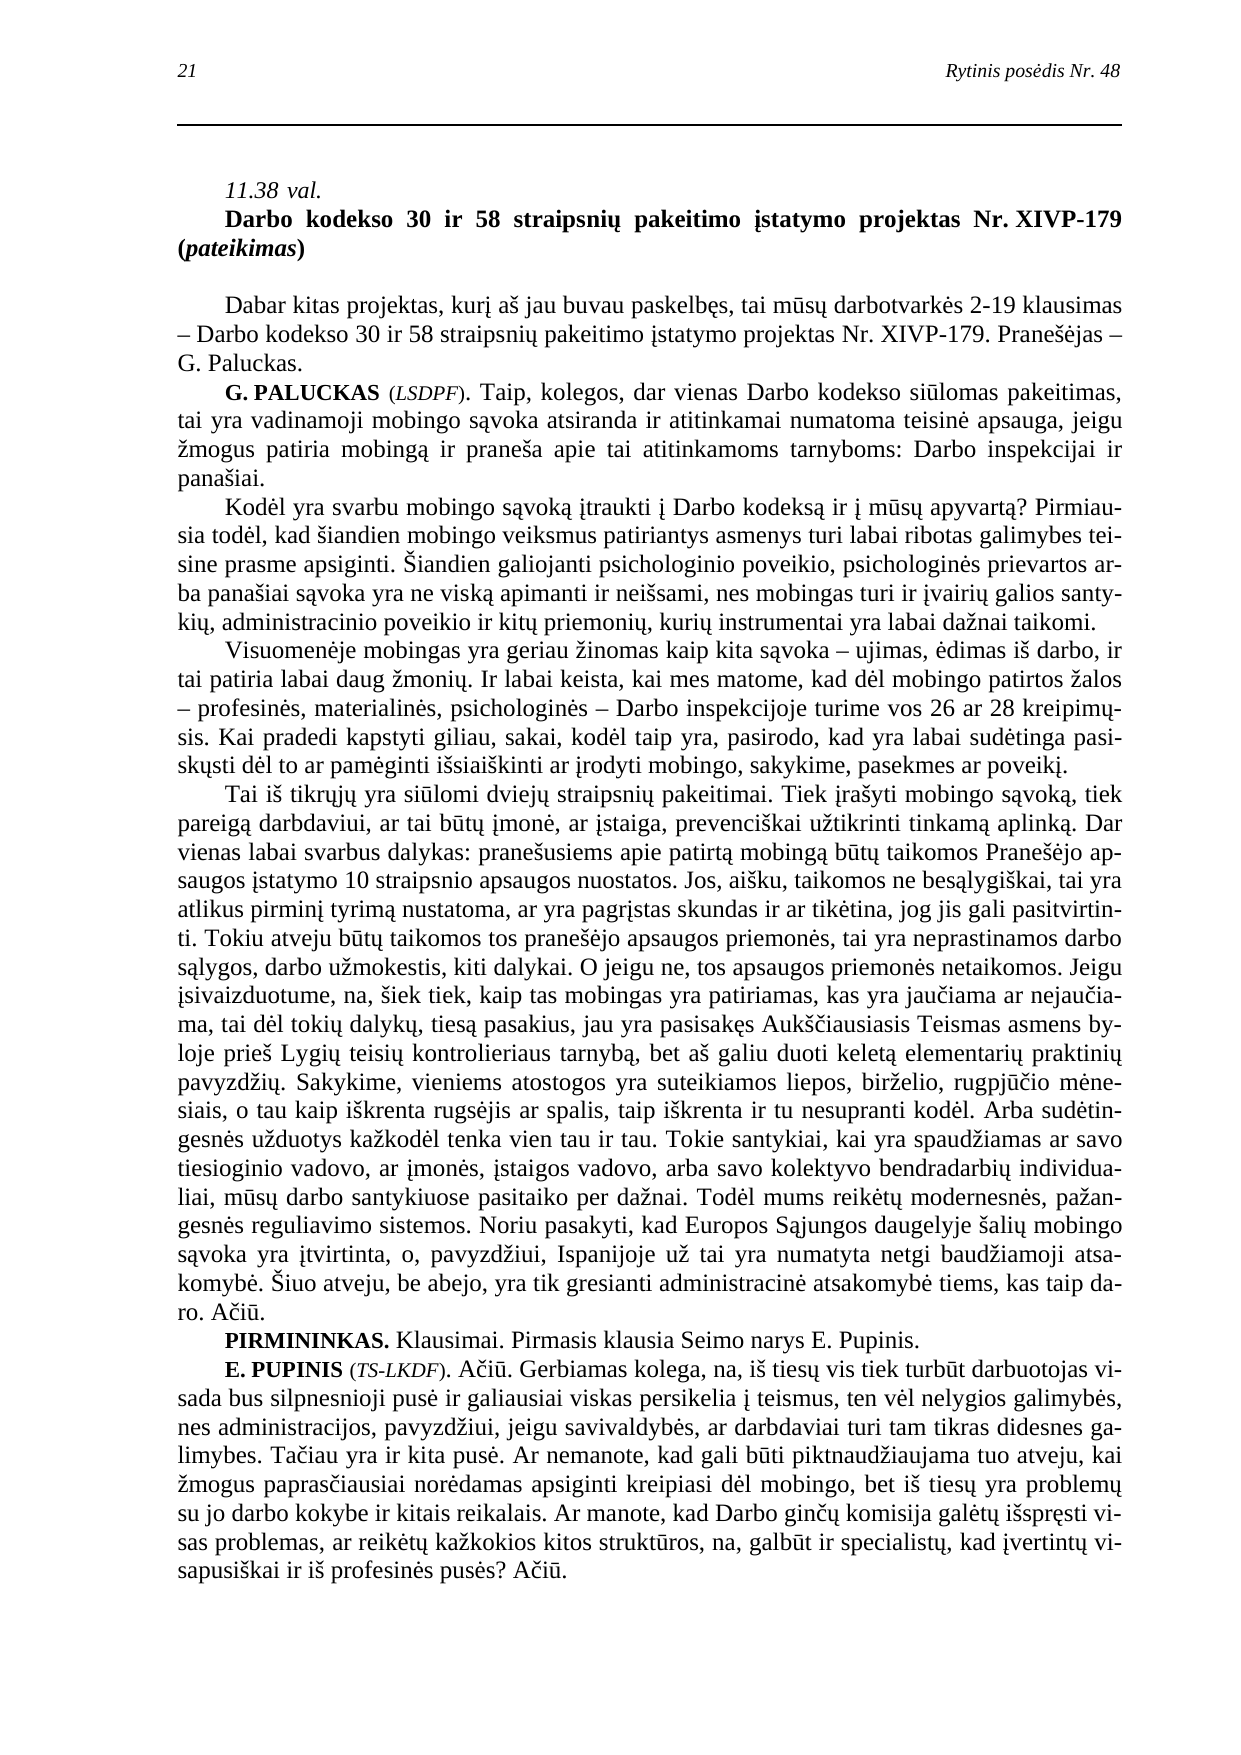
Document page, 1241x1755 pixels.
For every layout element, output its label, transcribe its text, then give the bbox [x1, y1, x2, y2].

text Tai iš tik­rų­jų yra siū­lo­mi dvie­jų straips­nių pa­kei­ti­mai. Tiek įra­šy­ti mo­bin­go są­vo­ką, tiek pa­rei­gą darb­da­viui, ar tai bū­tų įmo­nė, ar įstai­ga, pre­ven­ciš­kai už­tik­rin­ti tin­ka­mą ap­lin­ką. Dar vie­nas la­bai svar­bus da­ly­kas: pra­ne­šu­siems apie pa­tir­tą mo­bin­gą bū­tų tai­ko­mos Pra­ne­šė­jo ap­sau­gos įsta­ty­mo 10 straips­nio ap­sau­gos nuo­sta­tos. Jos, aiš­ku, tai­ko­mos ne be­są­ly­giš­kai, tai yra at­li­kus pir­mi­nį ty­ri­mą nu­sta­to­ma, ar yra pa­grįs­tas skun­das ir ar ti­kė­ti­na, jog jis ga­li pa­si­tvir­tin­ti. To­kiu at­ve­ju bū­tų tai­ko­mos tos pra­ne­šė­jo ap­sau­gos prie­mo­nės, tai yra ne­pra­sti­na­mos dar­bo są­ly­gos, dar­bo už­mo­kes­tis, ki­ti da­ly­kai. O jei­gu ne, tos ap­sau­gos prie­mo­nės ne­tai­ko­mos. Jei­gu įsi­vaiz­duo­tu­me, na, šiek tiek, kaip tas mo­bin­gas yra pa­ti­ria­mas, kas yra jau­čia­ma ar ne­jau­čia­ma, tai dėl to­kių da­ly­kų, tie­są pa­sa­kius, jau yra pa­si­sa­kęs Aukš­čiau­sia­sis Teis­mas as­mens by­lo­je prieš Ly­gių tei­sių kon­tro­lie­riaus tar­ny­bą, bet aš ga­liu duo­ti ke­le­tą ele­men­ta­rių prak­ti­nių pa­vyz­džių. Sa­ky­ki­me, vie­niems atos­to­gos yra su­tei­kia­mos lie­pos, bir­že­lio, rug­pjū­čio mė­ne­siais, o tau kaip iš­kren­ta rug­sė­jis ar spa­lis, taip iš­kren­ta ir tu ne­su­pran­ti ko­dėl. Ar­ba su­dė­tin­ges­nės už­duo­tys kaž­ko­dėl ten­ka vien tau ir tau. To­kie san­ty­kiai, kai yra spau­džia­mas ar sa­vo tie­sio­gi­nio va­do­vo, ar įmo­nės, įstai­gos va­do­vo, ar­ba sa­vo ko­lek­ty­vo ben­dra­dar­bių in­di­vi­du­a­liai, mū­sų dar­bo san­ty­kiuo­se pa­si­tai­ko per daž­nai. To­dėl mums rei­kė­tų mo­der­nes­nės, pa­žan­ges­nės re­gu­lia­vi­mo sis­te­mos. No­riu pa­sa­ky­ti, kad Eu­ro­pos Są­jun­gos dau­ge­ly­je ša­lių mo­bin­go są­vo­ka yra įtvir­tin­ta, o, pa­vyz­džiui, Is­pa­ni­jo­je už tai yra nu­ma­ty­ta net­gi bau­džia­mo­ji at­sa­komy­bė. Šiuo at­ve­ju, be abe­jo, yra tik gre­sian­ti ad­mi­nist­ra­ci­nė at­sa­ko­my­bė tiems, kas taip da­ro. Ačiū. [177, 779, 1122, 1325]
text G. PALUCKAS (LSDPF). Taip, ko­le­gos, dar vie­nas Dar­bo ko­dek­so siū­lo­mas pa­kei­ti­mas, tai yra va­di­na­mo­ji mo­bin­go są­vo­ka at­si­ran­da ir ati­tin­ka­mai nu­ma­to­ma tei­si­nė ap­sau­ga, jei­gu žmo­gus pa­ti­ria mo­bin­gą ir pra­ne­ša apie tai ati­tin­ka­moms tar­ny­boms: Dar­bo ins­pek­ci­jai ir pana­šiai. [177, 377, 1122, 492]
text Vi­suo­me­nė­je mo­bin­gas yra ge­riau ži­no­mas kaip ki­ta są­vo­ka – uji­mas, ėdi­mas iš dar­bo, ir tai pa­ti­ria la­bai daug žmo­nių. Ir la­bai keis­ta, kai mes ma­to­me, kad dėl mo­bin­go pa­tir­tos ža­los – pro­fe­si­nės, ma­te­ria­li­nės, psi­cho­lo­gi­nės – Dar­bo ins­pek­ci­jo­je tu­ri­me vos 26 ar 28 krei­pi­mų­sis. Kai pra­de­di kaps­ty­ti gi­liau, sa­kai, ko­dėl taip yra, pa­si­ro­do, kad yra la­bai su­dė­tin­ga pa­si­skųs­ti dėl to ar pa­mė­gin­ti iš­si­aiš­kin­ti ar įro­dy­ti mo­bin­go, sa­ky­ki­me, pa­sek­mes ar po­vei­kį. [177, 635, 1122, 779]
text PIRMININKAS. Klau­si­mai. Pir­ma­sis klau­sia Sei­mo na­rys E. Pu­pi­nis. [177, 1325, 1122, 1354]
text Dar­bo ko­dek­so 30 ir 58 straips­nių pa­kei­ti­mo įsta­ty­mo pro­jek­tas Nr. XIVP-179 (patei­ki­mas) [177, 204, 1122, 262]
text E. PUPINIS (TS-LKDF). Ačiū. Ger­bia­mas ko­le­ga, na, iš tie­sų vis tiek tur­būt dar­buo­to­jas vi­sa­da bus sil­pnes­nio­ji pu­sė ir ga­liau­siai vis­kas per­si­ke­lia į teis­mus, ten vėl ne­ly­gios ga­li­my­bės, nes ad­mi­nist­ra­ci­jos, pa­vyz­džiui, jei­gu sa­vi­val­dy­bės, ar darb­da­viai tu­ri tam tik­ras di­des­nes ga­li­my­bes. Ta­čiau yra ir ki­ta pu­sė. Ar ne­ma­no­te, kad ga­li bū­ti pik­tnau­džiau­ja­ma tuo at­ve­ju, kai žmo­gus pa­pras­čiau­siai no­rė­da­mas ap­si­gin­ti krei­pia­si dėl mo­bin­go, bet iš tie­sų yra pro­ble­mų su jo dar­bo ko­ky­be ir ki­tais rei­ka­lais. Ar ma­no­te, kad Dar­bo gin­čų ko­mi­si­ja ga­lė­tų iš­spręs­ti vi­sas pro­ble­mas, ar rei­kė­tų kaž­ko­kios ki­tos struk­tū­ros, na, gal­būt ir spe­cia­lis­tų, kad įver­tin­tų vi­sa­pu­siš­kai ir iš pro­fe­si­nės pu­sės? Ačiū. [177, 1354, 1122, 1584]
text 11.38 val. [224, 176, 1122, 204]
text Ko­dėl yra svar­bu mo­bin­go są­vo­ką įtrauk­ti į Dar­bo ko­dek­są ir į mū­sų apy­var­tą? Pir­miau­sia to­dėl, kad šian­dien mo­bin­go veiks­mus pa­ti­rian­tys as­me­nys tu­ri la­bai ri­bo­tas ga­li­my­bes tei­si­ne pras­me ap­si­gin­ti. Šian­dien ga­lio­jan­ti psi­cho­lo­gi­nio po­vei­kio, psi­cho­lo­gi­nės prie­var­tos ar­ba pa­na­šiai są­vo­ka yra ne vis­ką ap­iman­ti ir ne­iš­sa­mi, nes mo­bin­gas tu­ri ir įvai­rių ga­lios san­ty­kių, ad­mi­nist­ra­ci­nio po­vei­kio ir ki­tų prie­mo­nių, ku­rių in­stru­men­tai yra la­bai daž­nai tai­ko­mi. [177, 492, 1122, 635]
text Da­bar ki­tas pro­jek­tas, ku­rį aš jau bu­vau pa­skel­bęs, tai mū­sų dar­bo­tvarkės 2-19 klau­si­mas – Dar­bo ko­dek­so 30 ir 58 straips­nių pa­kei­ti­mo įsta­ty­mo pro­jek­tas Nr. XIVP-179. Pra­ne­šė­jas – G. Pa­luc­kas. [177, 290, 1122, 377]
